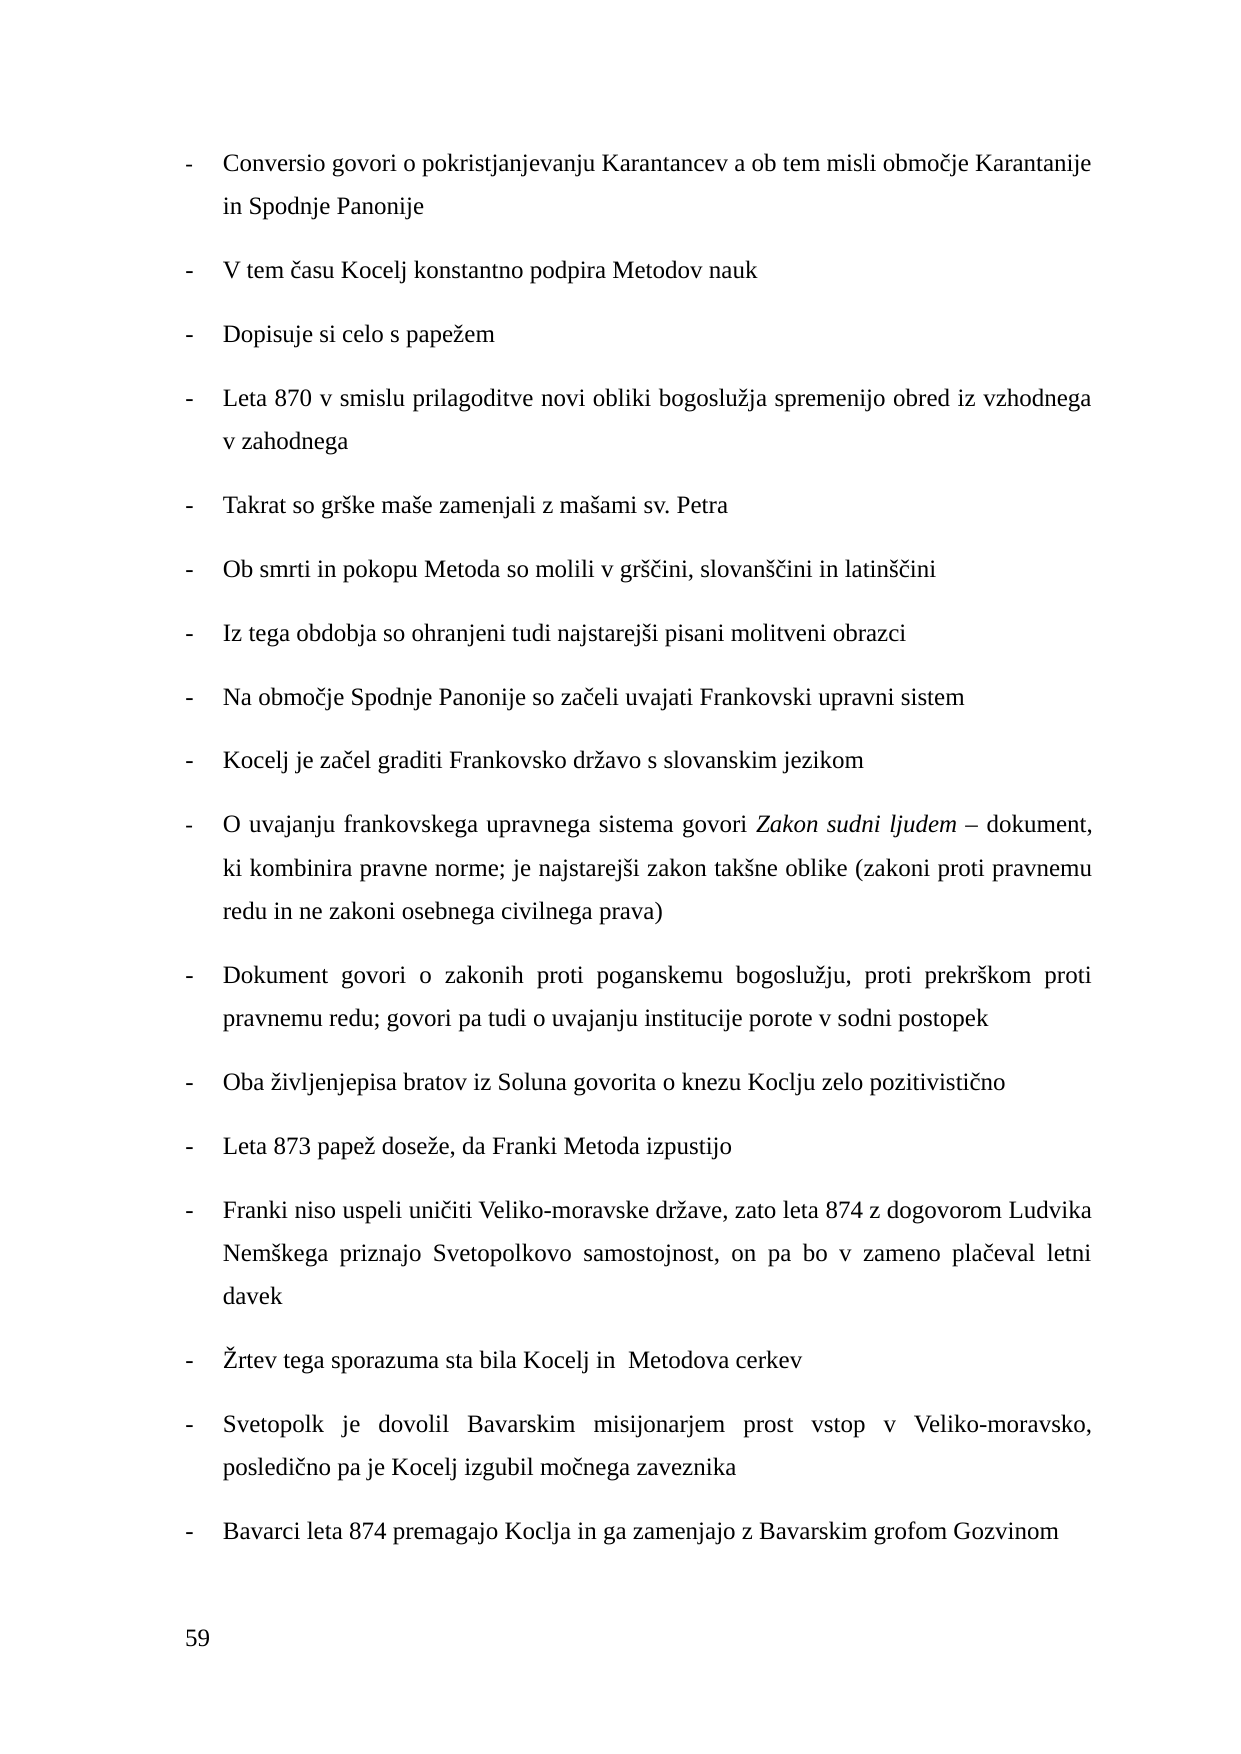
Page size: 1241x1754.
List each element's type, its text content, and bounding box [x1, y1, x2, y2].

list V tem času Kocelj konstantno podpira Metodov nauk [185, 255, 1093, 283]
list Ob smrti in pokopu Metoda so molili v grščini, slovanščini in latinščini [185, 554, 1093, 582]
list Franki niso uspeli uničiti Veliko-moravske države, zato leta 874 z dogovorom Ludvika Nemškega priznajo Svetopolkovo samostojnost, on pa bo v zameno plačeval letni davek [185, 1195, 1093, 1310]
list Iz tega obdobja so ohranjeni tudi najstarejši pisani molitveni obrazci [185, 618, 1093, 646]
list Svetopolk je dovolil Bavarskim misijonarjem prost vstop v Veliko-moravsko, posledično pa je Kocelj izgubil močnega zaveznika [185, 1409, 1093, 1481]
list Dopisuje si celo s papežem [185, 319, 1093, 347]
list Takrat so grške maše zamenjali z mašami sv. Petra [185, 490, 1093, 518]
list Conversio govori o pokristjanjevanju Karantancev a ob tem misli območje Karantanije in Spodnje Panonije [185, 148, 1093, 219]
list O uvajanju frankovskega upravnega sistema govori Zakon sudni ljudem – dokument, ki kombinira pravne norme; je najstarejši zakon takšne oblike (zakoni proti pravnemu redu in ne zakoni osebnega civilnega prava) [185, 809, 1093, 924]
list Dokument govori o zakonih proti poganskemu bogoslužju, proti prekrškom proti pravnemu redu; govori pa tudi o uvajanju institucije porote v sodni postopek [185, 960, 1093, 1032]
list Leta 873 papež doseže, da Franki Metoda izpustijo [185, 1131, 1093, 1159]
list Žrtev tega sporazuma sta bila Kocelj in Metodova cerkev [185, 1345, 1093, 1374]
list Leta 870 v smislu prilagoditve novi obliki bogoslužja spremenijo obred iz vzhodnega v zahodnega [185, 383, 1093, 454]
list Na območje Spodnje Panonije so začeli uvajati Frankovski upravni sistem [185, 682, 1093, 710]
list Kocelj je začel graditi Frankovsko državo s slovanskim jezikom [185, 746, 1093, 774]
list Bavarci leta 874 premagajo Koclja in ga zamenjajo z Bavarskim grofom Gozvinom [185, 1516, 1093, 1545]
list Oba življenjepisa bratov iz Soluna govorita o knezu Koclju zelo pozitivistično [185, 1067, 1093, 1096]
